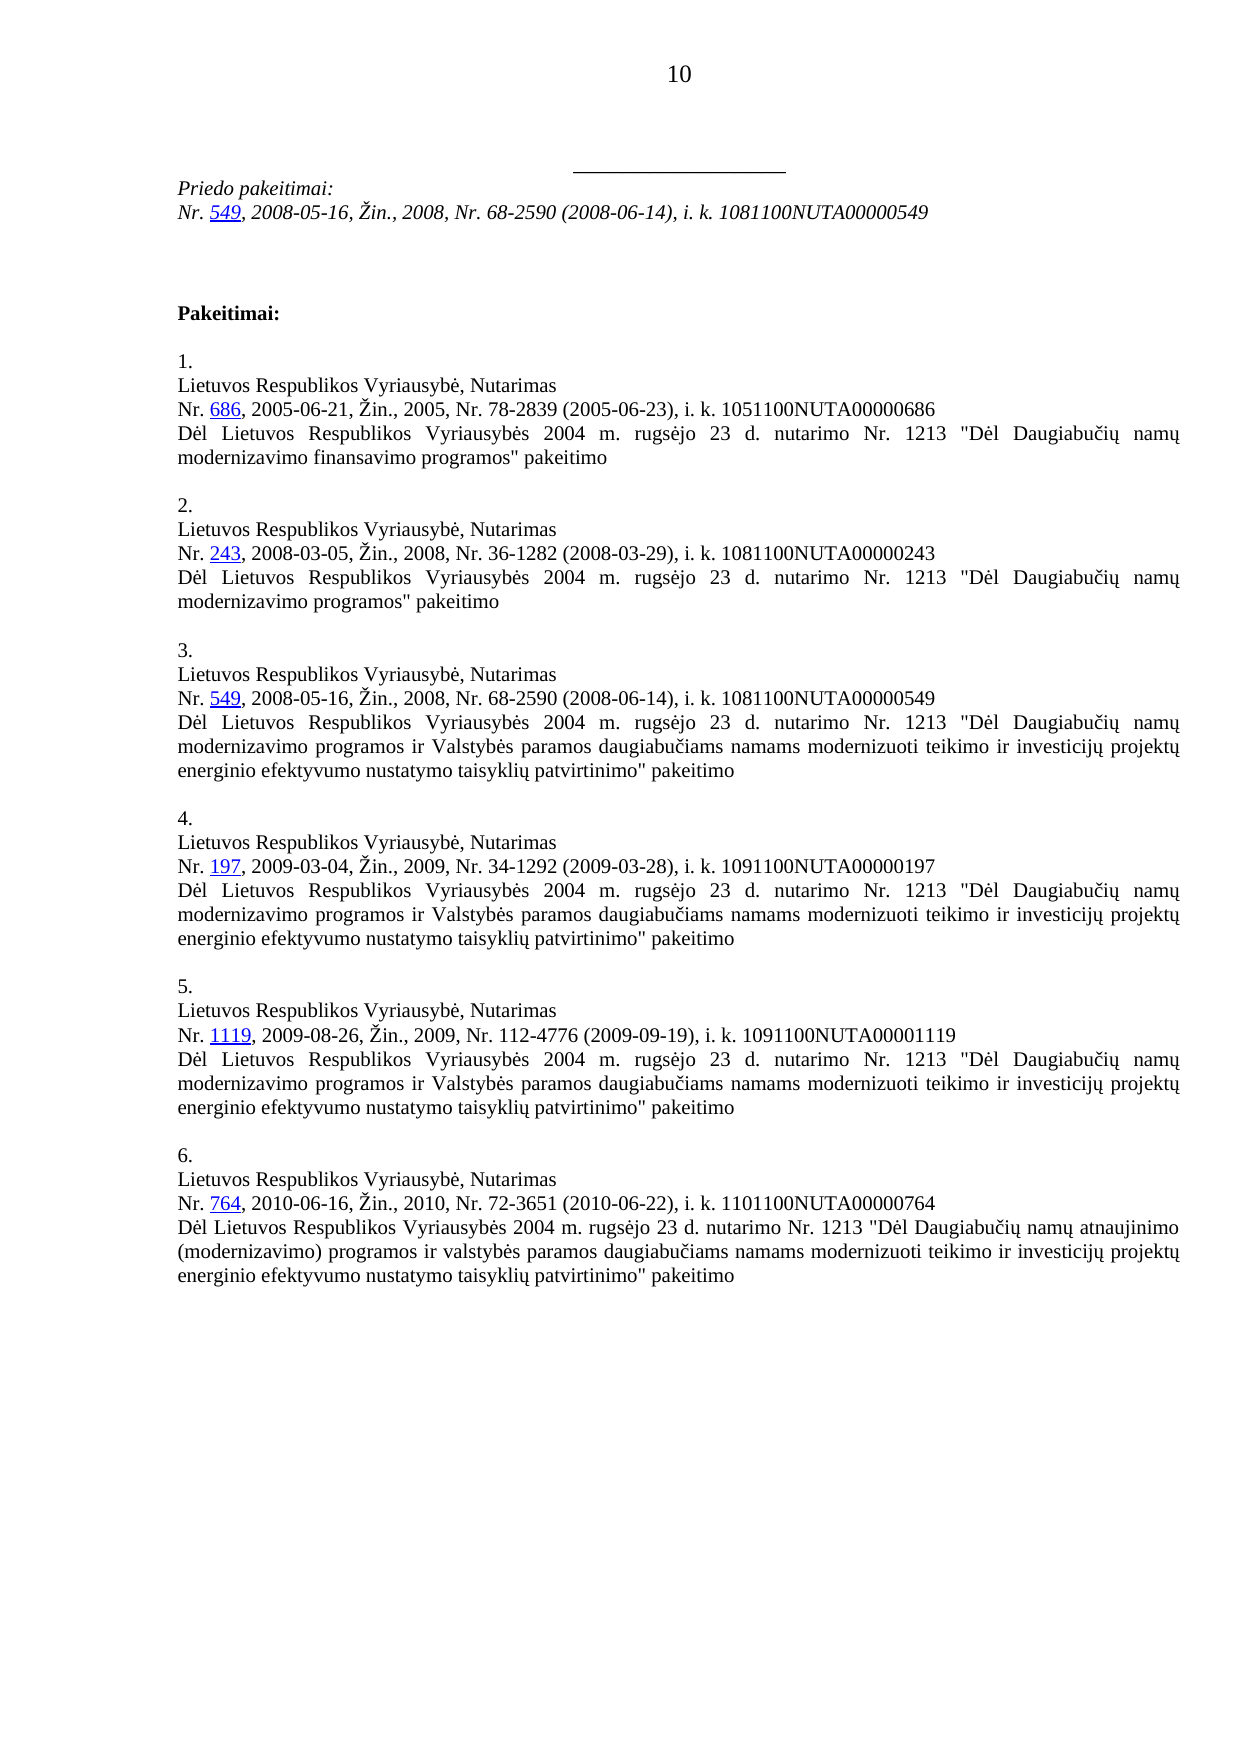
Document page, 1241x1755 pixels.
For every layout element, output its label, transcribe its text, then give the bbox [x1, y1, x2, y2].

text Lietuvos Respublikos Vyriausybė, Nutarimas [177, 517, 1181, 541]
text Dėl Lietuvos Respublikos Vyriausybės 2004 m. rugsėjo 23 d. nutarimo Nr. 1213 "Dėl Daugiabučių namų atnaujinimo (modernizavimo) programos ir valstybės paramos daugiabučiams namams modernizuoti teikimo ir investicijų projektų energinio efektyvumo nustatymo taisyklių patvirtinimo" pakeitimo [177, 1215, 1181, 1287]
text Lietuvos Respublikos Vyriausybė, Nutarimas [177, 373, 1181, 397]
text Nr. 549, 2008-05-16, Žin., 2008, Nr. 68-2590 (2008-06-14), i. k. 1081100NUTA00000549 [177, 200, 1181, 224]
text Pakeitimai: [177, 301, 1181, 325]
text Lietuvos Respublikos Vyriausybė, Nutarimas [177, 1167, 1181, 1191]
text Lietuvos Respublikos Vyriausybė, Nutarimas [177, 998, 1181, 1022]
text Lietuvos Respublikos Vyriausybė, Nutarimas [177, 662, 1181, 686]
text 5. [177, 974, 1181, 998]
text Dėl Lietuvos Respublikos Vyriausybės 2004 m. rugsėjo 23 d. nutarimo Nr. 1213 "Dėl Daugiabučių namų modernizavimo finansavimo programos" pakeitimo [177, 421, 1181, 469]
text 3. [177, 637, 1181, 662]
text _________________ [177, 147, 1181, 176]
text Nr. 686, 2005-06-21, Žin., 2005, Nr. 78-2839 (2005-06-23), i. k. 1051100NUTA00000686 [177, 397, 1181, 421]
text Nr. 1119, 2009-08-26, Žin., 2009, Nr. 112-4776 (2009-09-19), i. k. 1091100NUTA00001119 [177, 1022, 1181, 1047]
text Dėl Lietuvos Respublikos Vyriausybės 2004 m. rugsėjo 23 d. nutarimo Nr. 1213 "Dėl Daugiabučių namų modernizavimo programos ir Valstybės paramos daugiabučiams namams modernizuoti teikimo ir investicijų projektų energinio efektyvumo nustatymo taisyklių patvirtinimo" pakeitimo [177, 878, 1181, 950]
text 1. [177, 349, 1181, 373]
text 2. [177, 493, 1181, 517]
text Lietuvos Respublikos Vyriausybė, Nutarimas [177, 830, 1181, 854]
text Dėl Lietuvos Respublikos Vyriausybės 2004 m. rugsėjo 23 d. nutarimo Nr. 1213 "Dėl Daugiabučių namų modernizavimo programos ir Valstybės paramos daugiabučiams namams modernizuoti teikimo ir investicijų projektų energinio efektyvumo nustatymo taisyklių patvirtinimo" pakeitimo [177, 710, 1181, 782]
text Nr. 243, 2008-03-05, Žin., 2008, Nr. 36-1282 (2008-03-29), i. k. 1081100NUTA00000243 [177, 541, 1181, 565]
text Priedo pakeitimai: [177, 176, 1181, 200]
text 6. [177, 1143, 1181, 1167]
text Nr. 764, 2010-06-16, Žin., 2010, Nr. 72-3651 (2010-06-22), i. k. 1101100NUTA00000764 [177, 1191, 1181, 1215]
text Dėl Lietuvos Respublikos Vyriausybės 2004 m. rugsėjo 23 d. nutarimo Nr. 1213 "Dėl Daugiabučių namų modernizavimo programos" pakeitimo [177, 565, 1181, 613]
text Nr. 197, 2009-03-04, Žin., 2009, Nr. 34-1292 (2009-03-28), i. k. 1091100NUTA00000197 [177, 854, 1181, 878]
text Nr. 549, 2008-05-16, Žin., 2008, Nr. 68-2590 (2008-06-14), i. k. 1081100NUTA00000549 [177, 686, 1181, 710]
text Dėl Lietuvos Respublikos Vyriausybės 2004 m. rugsėjo 23 d. nutarimo Nr. 1213 "Dėl Daugiabučių namų modernizavimo programos ir Valstybės paramos daugiabučiams namams modernizuoti teikimo ir investicijų projektų energinio efektyvumo nustatymo taisyklių patvirtinimo" pakeitimo [177, 1047, 1181, 1119]
text 4. [177, 806, 1181, 830]
